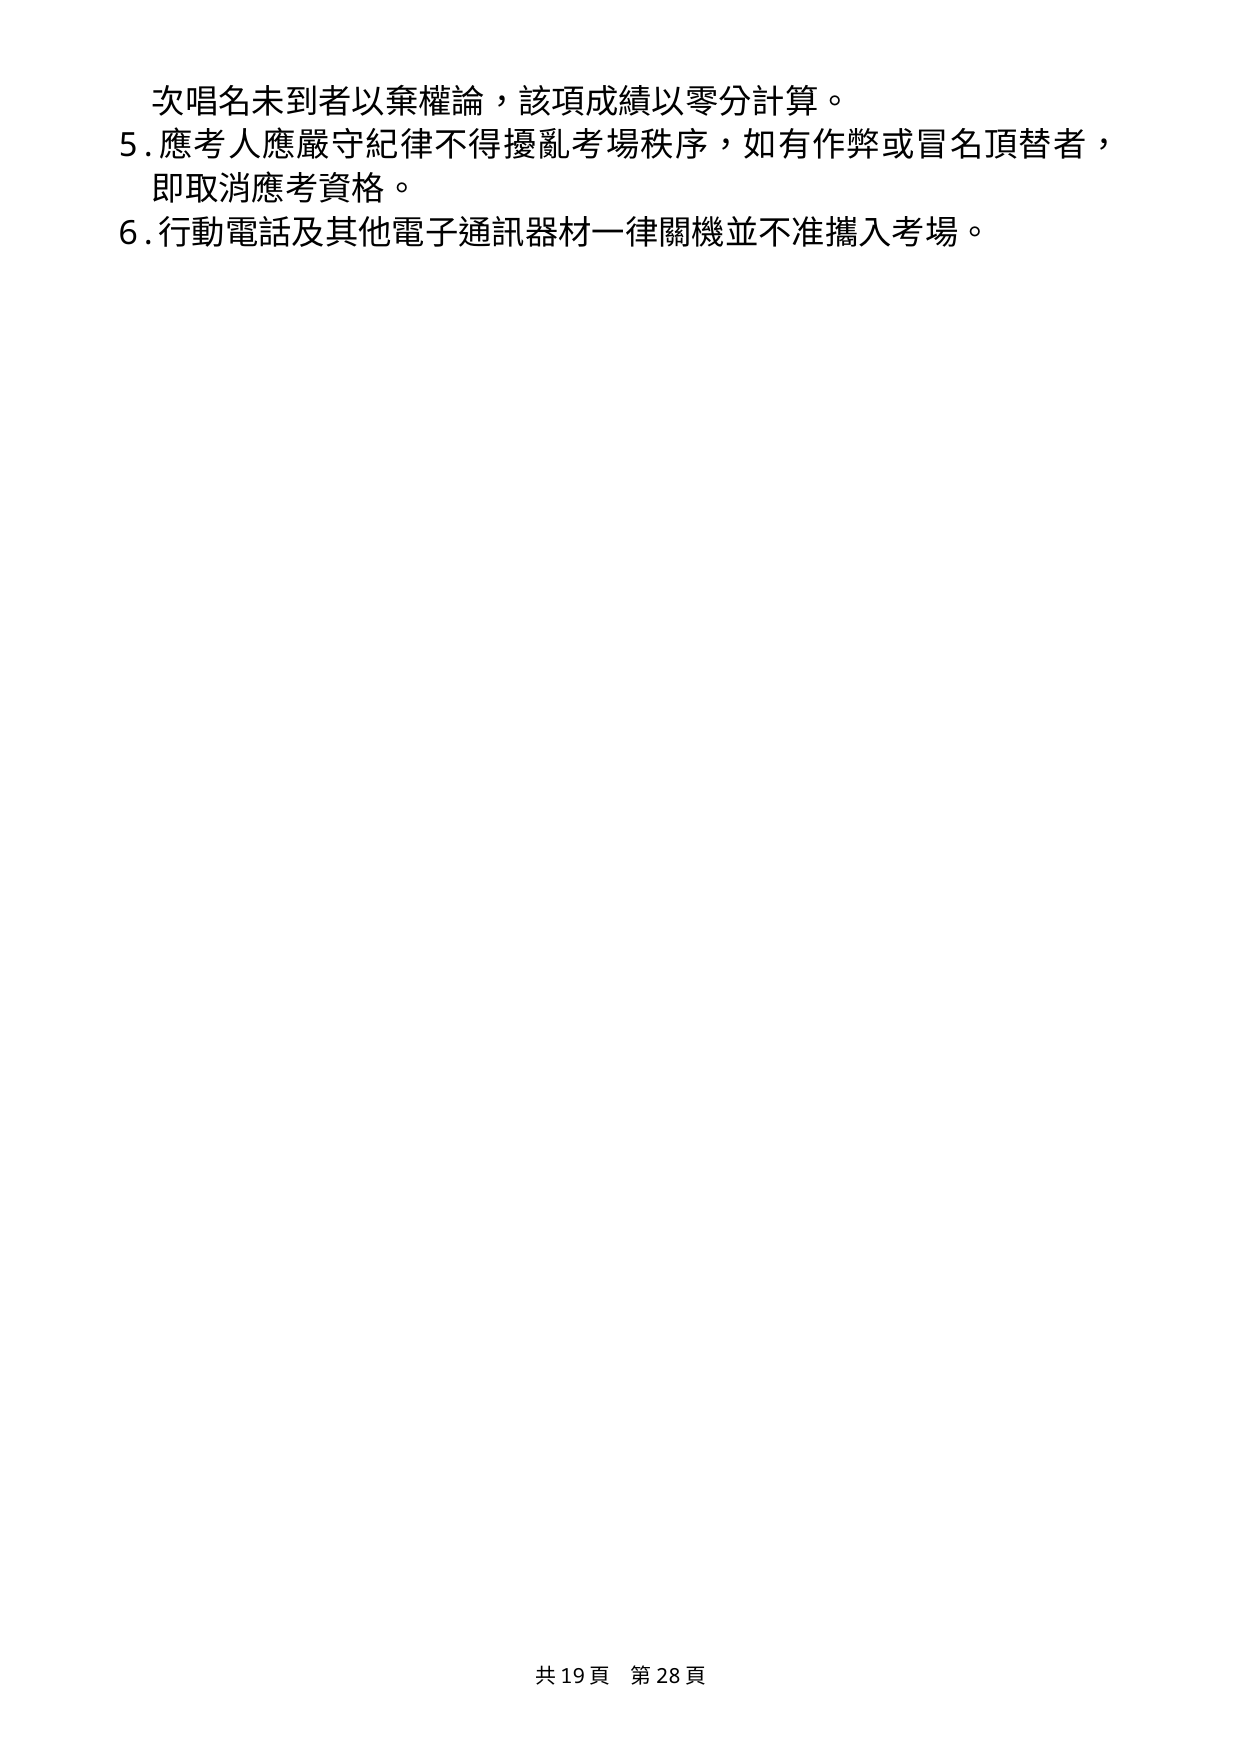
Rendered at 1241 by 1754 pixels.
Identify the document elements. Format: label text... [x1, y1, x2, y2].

text 6.行動電話及其他電子通訊器材一律關機並不准攜入考場。 [118, 209, 1122, 253]
text 5.應考人應嚴守紀律不得擾亂考場秩序，如有作弊或冒名頂替者，即取消應考資格。 [118, 122, 1122, 209]
text 次唱名未到者以棄權論，該項成績以零分計算。 [118, 78, 1122, 122]
